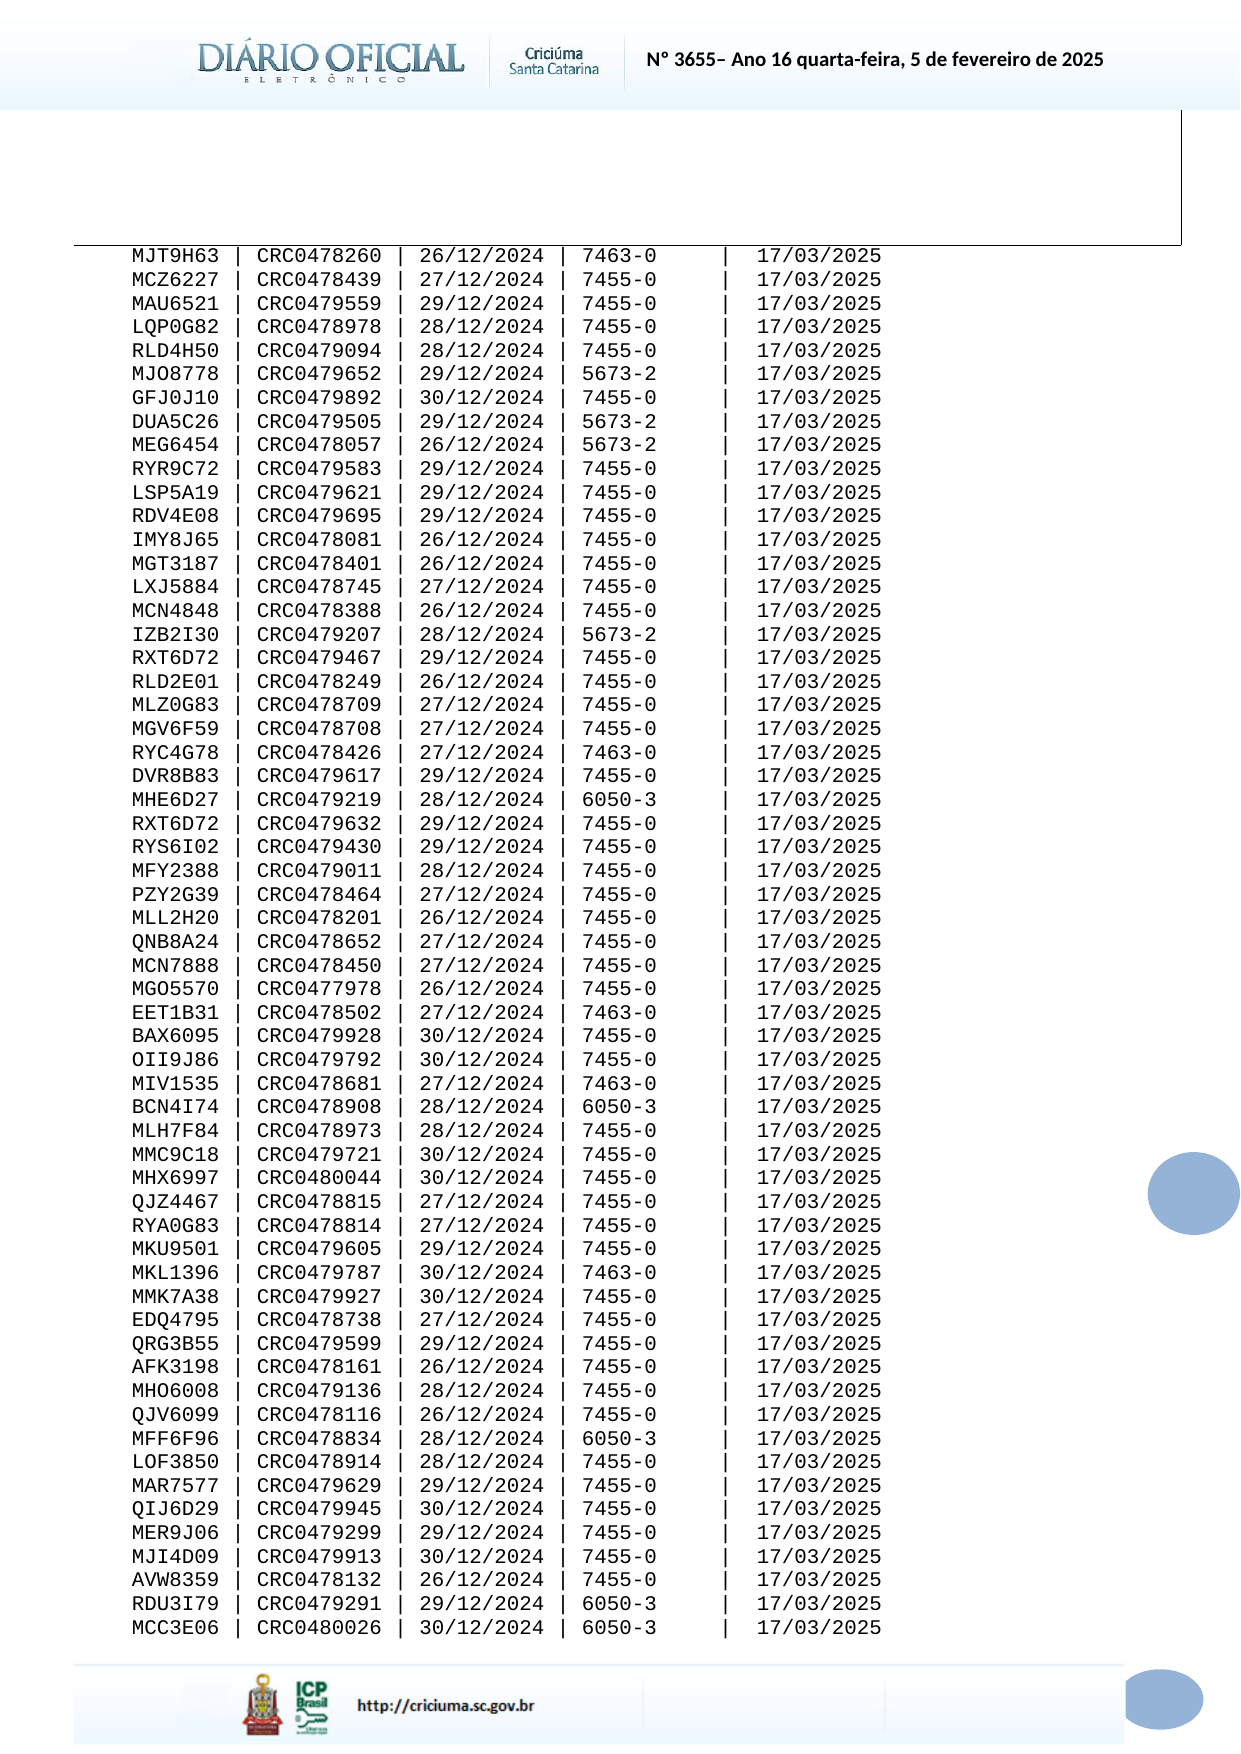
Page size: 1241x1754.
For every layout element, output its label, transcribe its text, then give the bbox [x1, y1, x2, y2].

text MCZ6227 | CRC0478439 | 27/12/2024 | 7455-0 | 17/03/2025 [44, 269, 1181, 292]
text MGV6F59 | CRC0478708 | 27/12/2024 | 7455-0 | 17/03/2025 [44, 718, 1181, 742]
text RXT6D72 | CRC0479467 | 29/12/2024 | 7455-0 | 17/03/2025 [44, 647, 1181, 671]
text RYS6I02 | CRC0479430 | 29/12/2024 | 7455-0 | 17/03/2025 [44, 836, 1181, 860]
text MCN7888 | CRC0478450 | 27/12/2024 | 7455-0 | 17/03/2025 [44, 954, 1181, 978]
text MHE6D27 | CRC0479219 | 28/12/2024 | 6050-3 | 17/03/2025 [44, 789, 1181, 813]
text RXT6D72 | CRC0479632 | 29/12/2024 | 7455-0 | 17/03/2025 [44, 813, 1181, 836]
text MLL2H20 | CRC0478201 | 26/12/2024 | 7455-0 | 17/03/2025 [44, 907, 1181, 931]
text MKU9501 | CRC0479605 | 29/12/2024 | 7455-0 | 17/03/2025 [44, 1238, 1181, 1262]
text MMC9C18 | CRC0479721 | 30/12/2024 | 7455-0 | 17/03/2025 [44, 1144, 1181, 1167]
text EET1B31 | CRC0478502 | 27/12/2024 | 7463-0 | 17/03/2025 [44, 1002, 1181, 1026]
text OII9J86 | CRC0479792 | 30/12/2024 | 7455-0 | 17/03/2025 [44, 1049, 1181, 1073]
text LOF3850 | CRC0478914 | 28/12/2024 | 7455-0 | 17/03/2025 [44, 1451, 1181, 1475]
text MGO5570 | CRC0477978 | 26/12/2024 | 7455-0 | 17/03/2025 [44, 978, 1181, 1002]
text BCN4I74 | CRC0478908 | 28/12/2024 | 6050-3 | 17/03/2025 [44, 1096, 1181, 1120]
text MCN4848 | CRC0478388 | 26/12/2024 | 7455-0 | 17/03/2025 [44, 600, 1181, 623]
text MJI4D09 | CRC0479913 | 30/12/2024 | 7455-0 | 17/03/2025 [44, 1546, 1181, 1569]
text MER9J06 | CRC0479299 | 29/12/2024 | 7455-0 | 17/03/2025 [44, 1522, 1181, 1546]
text RDU3I79 | CRC0479291 | 29/12/2024 | 6050-3 | 17/03/2025 [44, 1593, 1181, 1617]
text RLD4H50 | CRC0479094 | 28/12/2024 | 7455-0 | 17/03/2025 [44, 340, 1181, 363]
text DVR8B83 | CRC0479617 | 29/12/2024 | 7455-0 | 17/03/2025 [44, 765, 1181, 789]
text MCC3E06 | CRC0480026 | 30/12/2024 | 6050-3 | 17/03/2025 [44, 1617, 1181, 1640]
text AVW8359 | CRC0478132 | 26/12/2024 | 7455-0 | 17/03/2025 [44, 1569, 1181, 1593]
text MIV1535 | CRC0478681 | 27/12/2024 | 7463-0 | 17/03/2025 [44, 1073, 1181, 1096]
text DUA5C26 | CRC0479505 | 29/12/2024 | 5673-2 | 17/03/2025 [44, 411, 1181, 434]
text MMK7A38 | CRC0479927 | 30/12/2024 | 7455-0 | 17/03/2025 [44, 1286, 1181, 1309]
text MAR7577 | CRC0479629 | 29/12/2024 | 7455-0 | 17/03/2025 [44, 1475, 1181, 1498]
text QJZ4467 | CRC0478815 | 27/12/2024 | 7455-0 | 17/03/2025 [44, 1191, 1153, 1215]
text QRG3B55 | CRC0479599 | 29/12/2024 | 7455-0 | 17/03/2025 [44, 1333, 1181, 1357]
text LQP0G82 | CRC0478978 | 28/12/2024 | 7455-0 | 17/03/2025 [44, 316, 1181, 340]
text MHO6008 | CRC0479136 | 28/12/2024 | 7455-0 | 17/03/2025 [44, 1380, 1181, 1404]
text MKL1396 | CRC0479787 | 30/12/2024 | 7463-0 | 17/03/2025 [44, 1262, 1181, 1286]
text RYC4G78 | CRC0478426 | 27/12/2024 | 7463-0 | 17/03/2025 [44, 742, 1181, 765]
text QIJ6D29 | CRC0479945 | 30/12/2024 | 7455-0 | 17/03/2025 [44, 1498, 1181, 1522]
text MHX6997 | CRC0480044 | 30/12/2024 | 7455-0 | 17/03/2025 [44, 1167, 1157, 1191]
text MFY2388 | CRC0479011 | 28/12/2024 | 7455-0 | 17/03/2025 [44, 860, 1181, 884]
text PZY2G39 | CRC0478464 | 27/12/2024 | 7455-0 | 17/03/2025 [44, 884, 1181, 907]
text LXJ5884 | CRC0478745 | 27/12/2024 | 7455-0 | 17/03/2025 [44, 576, 1181, 600]
text MAU6521 | CRC0479559 | 29/12/2024 | 7455-0 | 17/03/2025 [44, 292, 1181, 316]
text MLZ0G83 | CRC0478709 | 27/12/2024 | 7455-0 | 17/03/2025 [44, 694, 1181, 718]
text BAX6095 | CRC0479928 | 30/12/2024 | 7455-0 | 17/03/2025 [44, 1026, 1181, 1049]
text MGT3187 | CRC0478401 | 26/12/2024 | 7455-0 | 17/03/2025 [44, 553, 1181, 576]
text QNB8A24 | CRC0478652 | 27/12/2024 | 7455-0 | 17/03/2025 [44, 931, 1181, 954]
text RLD2E01 | CRC0478249 | 26/12/2024 | 7455-0 | 17/03/2025 [44, 671, 1181, 694]
text GFJ0J10 | CRC0479892 | 30/12/2024 | 7455-0 | 17/03/2025 [44, 387, 1181, 411]
text RYA0G83 | CRC0478814 | 27/12/2024 | 7455-0 | 17/03/2025 [44, 1215, 1181, 1238]
text RDV4E08 | CRC0479695 | 29/12/2024 | 7455-0 | 17/03/2025 [44, 505, 1181, 529]
text MEG6454 | CRC0478057 | 26/12/2024 | 5673-2 | 17/03/2025 [44, 434, 1181, 458]
text IZB2I30 | CRC0479207 | 28/12/2024 | 5673-2 | 17/03/2025 [44, 623, 1181, 647]
text LSP5A19 | CRC0479621 | 29/12/2024 | 7455-0 | 17/03/2025 [44, 482, 1181, 505]
text RYR9C72 | CRC0479583 | 29/12/2024 | 7455-0 | 17/03/2025 [44, 458, 1181, 482]
text MJO8778 | CRC0479652 | 29/12/2024 | 5673-2 | 17/03/2025 [44, 363, 1181, 387]
text QJV6099 | CRC0478116 | 26/12/2024 | 7455-0 | 17/03/2025 [44, 1404, 1181, 1427]
text AFK3198 | CRC0478161 | 26/12/2024 | 7455-0 | 17/03/2025 [44, 1357, 1181, 1380]
text MLH7F84 | CRC0478973 | 28/12/2024 | 7455-0 | 17/03/2025 [44, 1120, 1181, 1144]
text EDQ4795 | CRC0478738 | 27/12/2024 | 7455-0 | 17/03/2025 [44, 1309, 1181, 1333]
text IMY8J65 | CRC0478081 | 26/12/2024 | 7455-0 | 17/03/2025 [44, 529, 1181, 553]
text MFF6F96 | CRC0478834 | 28/12/2024 | 6050-3 | 17/03/2025 [44, 1427, 1181, 1451]
text MJT9H63 | CRC0478260 | 26/12/2024 | 7463-0 | 17/03/2025 [44, 245, 1181, 269]
